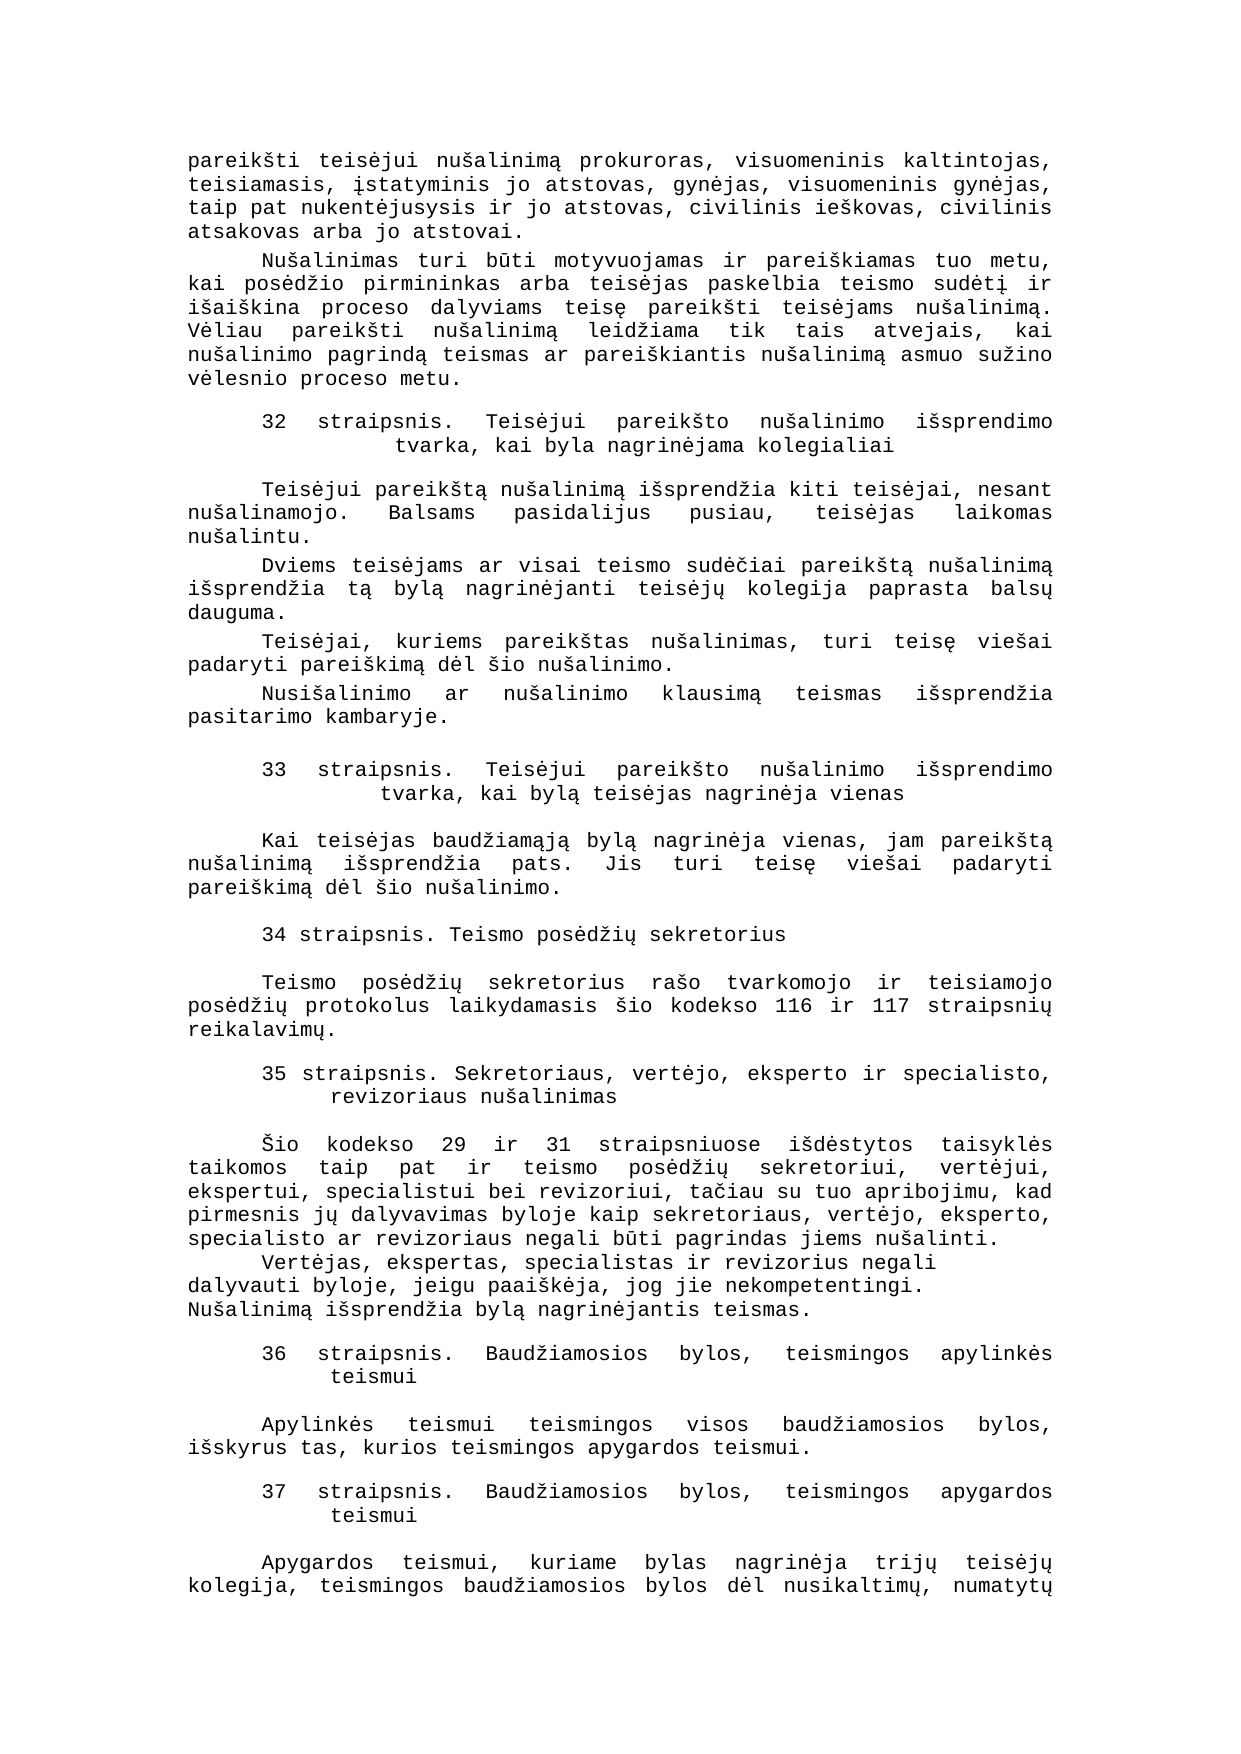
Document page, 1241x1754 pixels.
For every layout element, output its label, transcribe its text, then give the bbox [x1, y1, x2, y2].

text 34 straipsnis. Teismo posėdžių sekretorius [212, 924, 1053, 948]
text Nušalinimas turi būti motyvuojamas ir pareiškiamas tuo metu, kai posėdžio pirmininkas arba teisėjas paskelbia teismo sudėtį ir išaiškina proceso dalyviams teisę pareikšti teisėjams nušalinimą. Vėliau pareikšti nušalinimą leidžiama tik tais atvejais, kai nušalinimo pagrindą teismas ar pareiškiantis nušalinimą asmuo sužino vėlesnio proceso metu. [187, 249, 1053, 391]
text Teisėjui pareikštą nušalinimą išsprendžia kiti teisėjai, nesant nušalinamojo. Balsams pasidalijus pusiau, teisėjas laikomas nušalintu. [187, 479, 1053, 550]
text 32 straipsnis. Teisėjui pareikšto nušalinimo išsprendimo tvarka, kai byla nagrinėjama kolegialiai [261, 411, 1053, 459]
text 33 straipsnis. Teisėjui pareikšto nušalinimo išsprendimo tvarka, kai bylą teisėjas nagrinėja vienas [261, 759, 1053, 806]
text 36 straipsnis. Baudžiamosios bylos, teismingos apylinkės teismui [261, 1343, 1053, 1390]
text Vertėjas, ekspertas, specialistas ir revizorius negali dalyvauti byloje, jeigu paaiškėja, jog jie nekompetentingi. Nušalinimą išsprendžia bylą nagrinėjantis teismas. [187, 1252, 1053, 1323]
text Teismo posėdžių sekretorius rašo tvarkomojo ir teisiamojo posėdžių protokolus laikydamasis šio kodekso 116 ir 117 straipsnių reikalavimų. [187, 972, 1053, 1043]
text 35 straipsnis. Sekretoriaus, vertėjo, eksperto ir specialisto, revizoriaus nušalinimas [261, 1063, 1053, 1110]
text Kai teisėjas baudžiamąją bylą nagrinėja vienas, jam pareikštą nušalinimą išsprendžia pats. Jis turi teisę viešai padaryti pareiškimą dėl šio nušalinimo. [187, 830, 1053, 901]
text Teisėjai, kuriems pareikštas nušalinimas, turi teisę viešai padaryti pareiškimą dėl šio nušalinimo. [187, 631, 1053, 678]
text Apygardos teismui, kuriame bylas nagrinėja trijų teisėjų kolegija, teismingos baudžiamosios bylos dėl nusikaltimų, numatytų [187, 1552, 1053, 1599]
text Apylinkės teismui teismingos visos baudžiamosios bylos, išskyrus tas, kurios teismingos apygardos teismui. [187, 1414, 1053, 1461]
text Nusišalinimo ar nušalinimo klausimą teismas išsprendžia pasitarimo kambaryje. [187, 683, 1053, 730]
text Šio kodekso 29 ir 31 straipsniuose išdėstytos taisyklės taikomos taip pat ir teismo posėdžių sekretoriui, vertėjui, ekspertui, specialistui bei revizoriui, tačiau su tuo apribojimu, kad pirmesnis jų dalyvavimas byloje kaip sekretoriaus, vertėjo, eksperto, specialisto ar revizoriaus negali būti pagrindas jiems nušalinti. [187, 1133, 1053, 1252]
text pareikšti teisėjui nušalinimą prokuroras, visuomeninis kaltintojas, teisiamasis, įstatyminis jo atstovas, gynėjas, visuomeninis gynėjas, taip pat nukentėjusysis ir jo atstovas, civilinis ieškovas, civilinis atsakovas arba jo atstovai. [187, 150, 1053, 244]
text Dviems teisėjams ar visai teismo sudėčiai pareikštą nušalinimą išsprendžia tą bylą nagrinėjanti teisėjų kolegija paprasta balsų dauguma. [187, 555, 1053, 626]
text 37 straipsnis. Baudžiamosios bylos, teismingos apygardos teismui [261, 1481, 1053, 1528]
